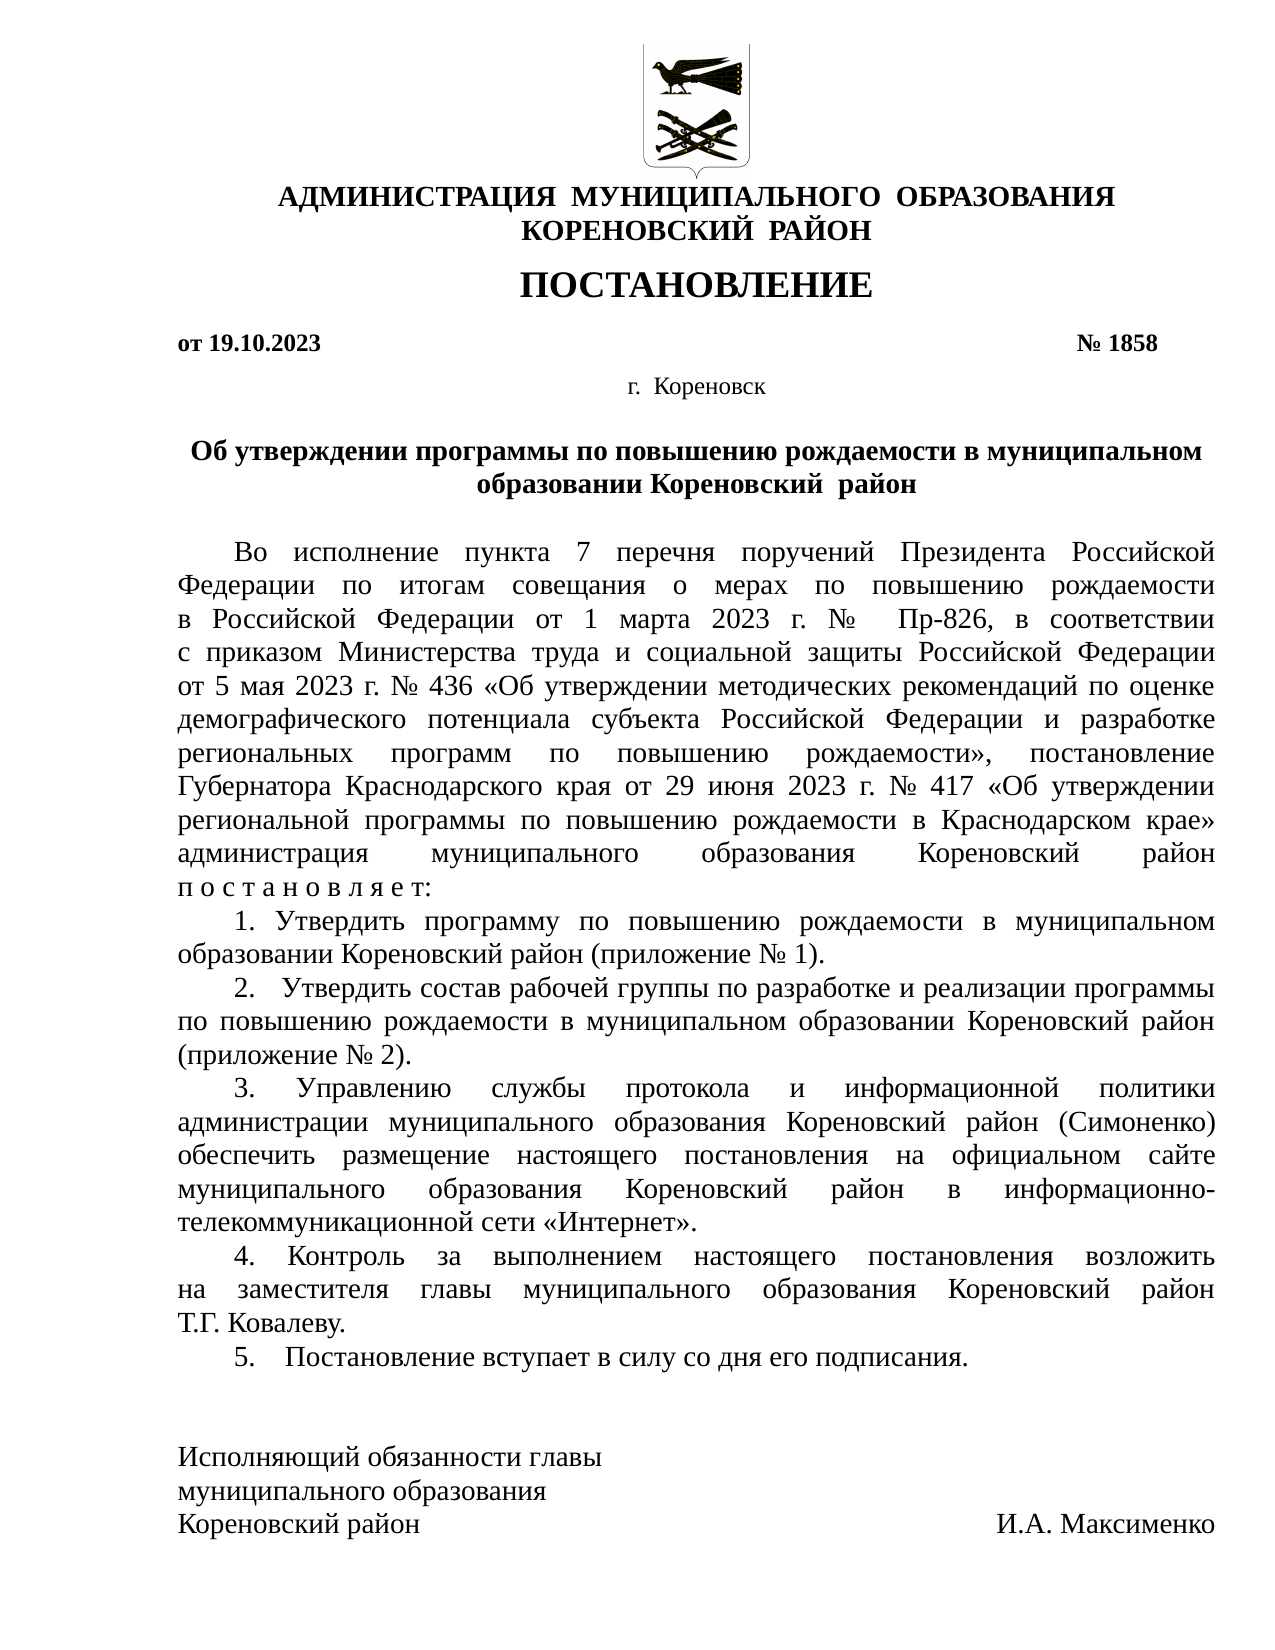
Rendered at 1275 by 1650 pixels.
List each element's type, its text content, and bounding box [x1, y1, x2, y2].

subtitle АДМИНИСТРАЦИЯ МУНИЦИПАЛЬНОГО ОБРАЗОВАНИЯ [177, 179, 1216, 213]
text г. Кореновск [177, 371, 1216, 399]
text 4. Контроль за выполнением настоящего постановления возложить на заместителя главы муниципального образования Кореновский район Т.Г. Ковалеву. [177, 1238, 1216, 1339]
text 1. Утвердить программу по повышению рождаемости в муниципальном образовании Кореновский район (приложение № 1). [177, 903, 1216, 970]
text 5. Постановление вступает в силу со дня его подписания. [177, 1339, 1216, 1372]
title Об утверждении программы по повышению рождаемости в муниципальном образовании Кореновский район [177, 433, 1216, 500]
text Во исполнение пункта 7 перечня поручений Президента Российской Федерации по итогам совещания о мерах по повышению рождаемости в Российской Федерации от 1 марта 2023 г. № Пр-826, в соответствии с приказом Министерства труда и социальной защиты Российской Федерации от 5 мая 2023 г. № 436 «Об утверждении методических рекомендаций по оценке демографического потенциала субъекта Российской Федерации и разработке региональных программ по повышению рождаемости», постановление Губернатора Краснодарского края от 29 июня 2023 г. № 417 «Об утверждении региональной программы по повышению рождаемости в Краснодарском крае» администрация муниципального образования Кореновский район п о с т а н о в л я е т: [177, 534, 1216, 903]
picture [643, 44, 750, 179]
text Исполняющий обязанности главы [177, 1439, 1216, 1473]
subtitle КОРЕНОВСКИЙ РАЙОН [177, 213, 1216, 246]
text от 19.10.2023 № 1858 [177, 328, 1216, 356]
text Кореновский район И.А. Максименко [177, 1506, 1216, 1540]
subtitle ПОСТАНОВЛЕНИЕ [177, 263, 1216, 306]
text 2. Утвердить состав рабочей группы по разработке и реализации программы по повышению рождаемости в муниципальном образовании Кореновский район (приложение № 2). [177, 970, 1216, 1070]
text муниципального образования [177, 1473, 1216, 1506]
text 3. Управлению службы протокола и информационной политики администрации муниципального образования Кореновский район (Симоненко) обеспечить размещение настоящего постановления на официальном сайте муниципального образования Кореновский район в информационно-телекоммуникационной сети «Интернет». [177, 1070, 1216, 1238]
